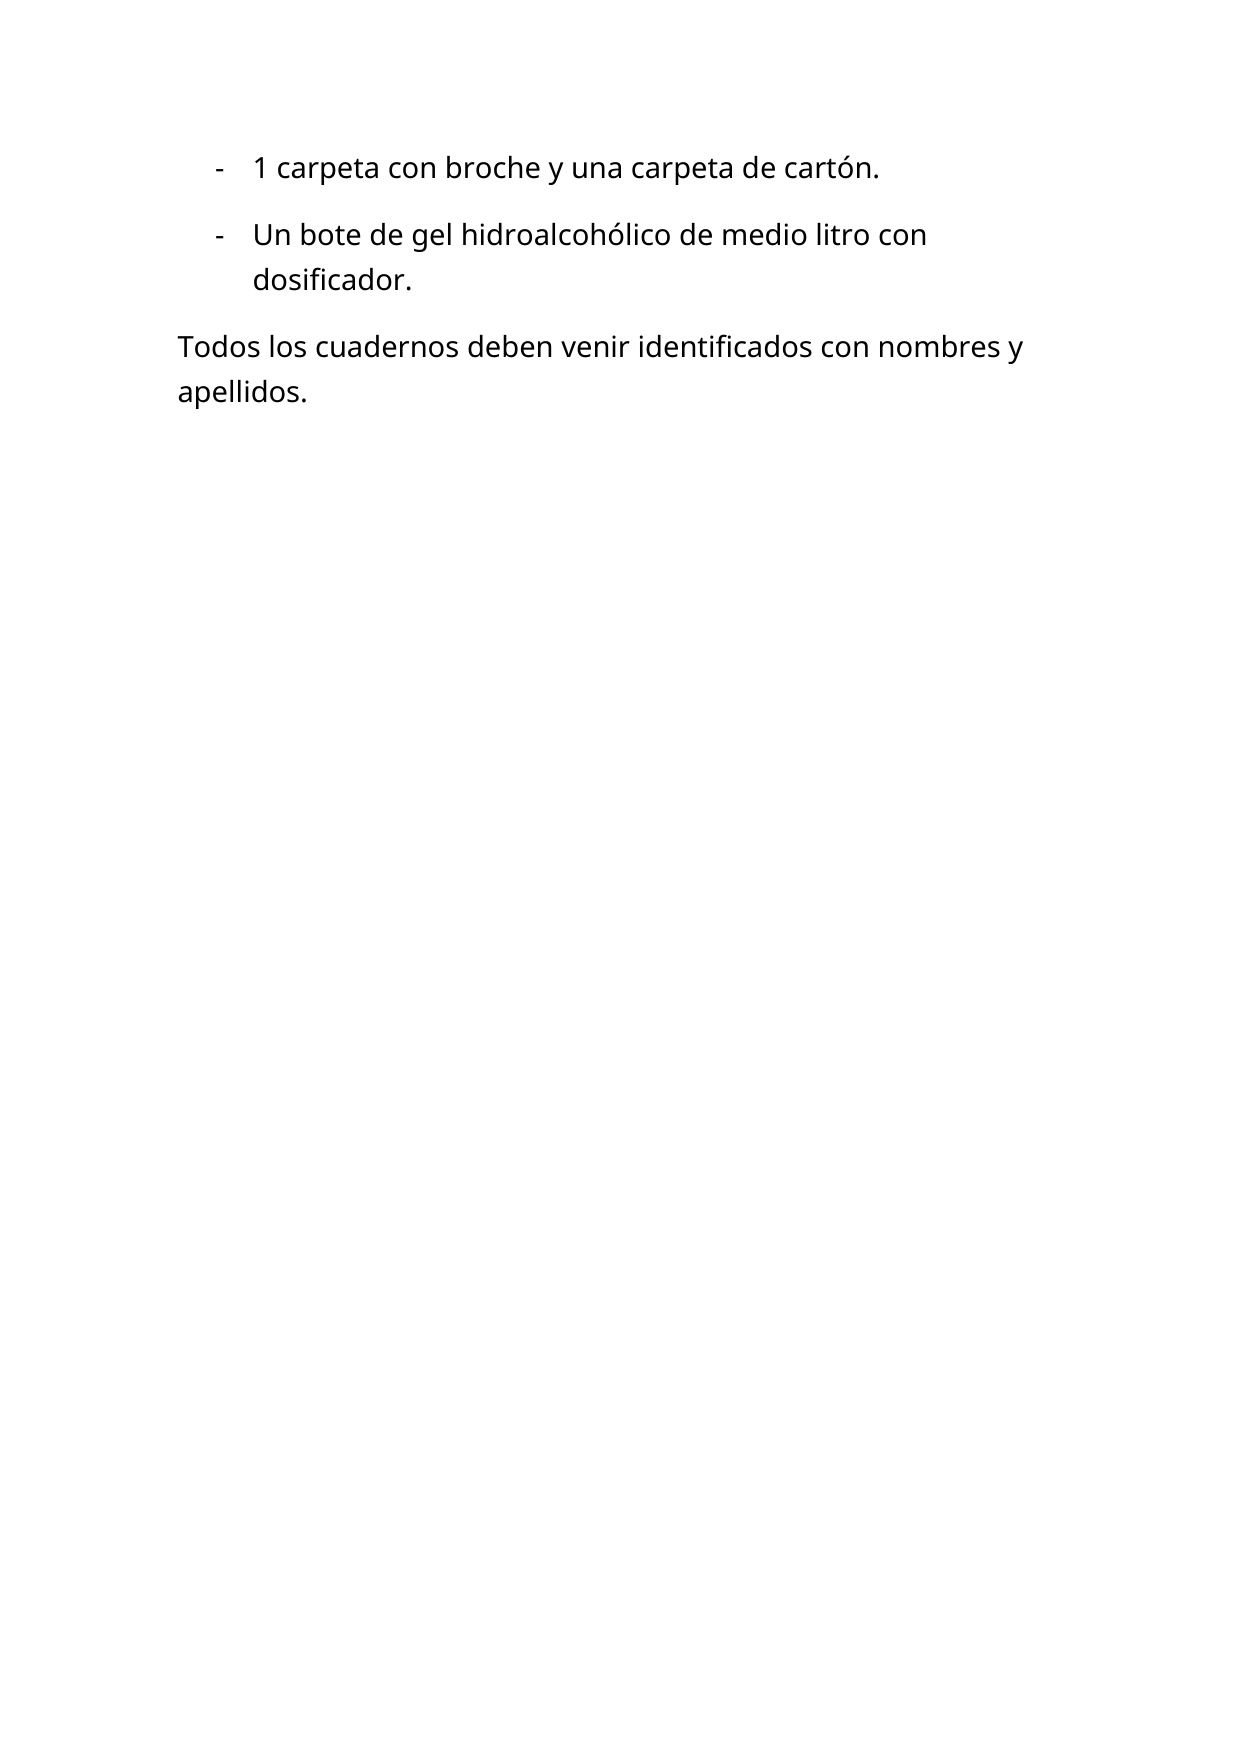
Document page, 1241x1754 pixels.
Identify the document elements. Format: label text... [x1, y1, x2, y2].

list 1 carpeta con broche y una carpeta de cartón. [215, 148, 1063, 187]
list Un bote de gel hidroalcohólico de medio litro con dosificador. [215, 214, 1063, 299]
text Todos los cuadernos deben venir identificados con nombres y apellidos. [177, 326, 1063, 411]
